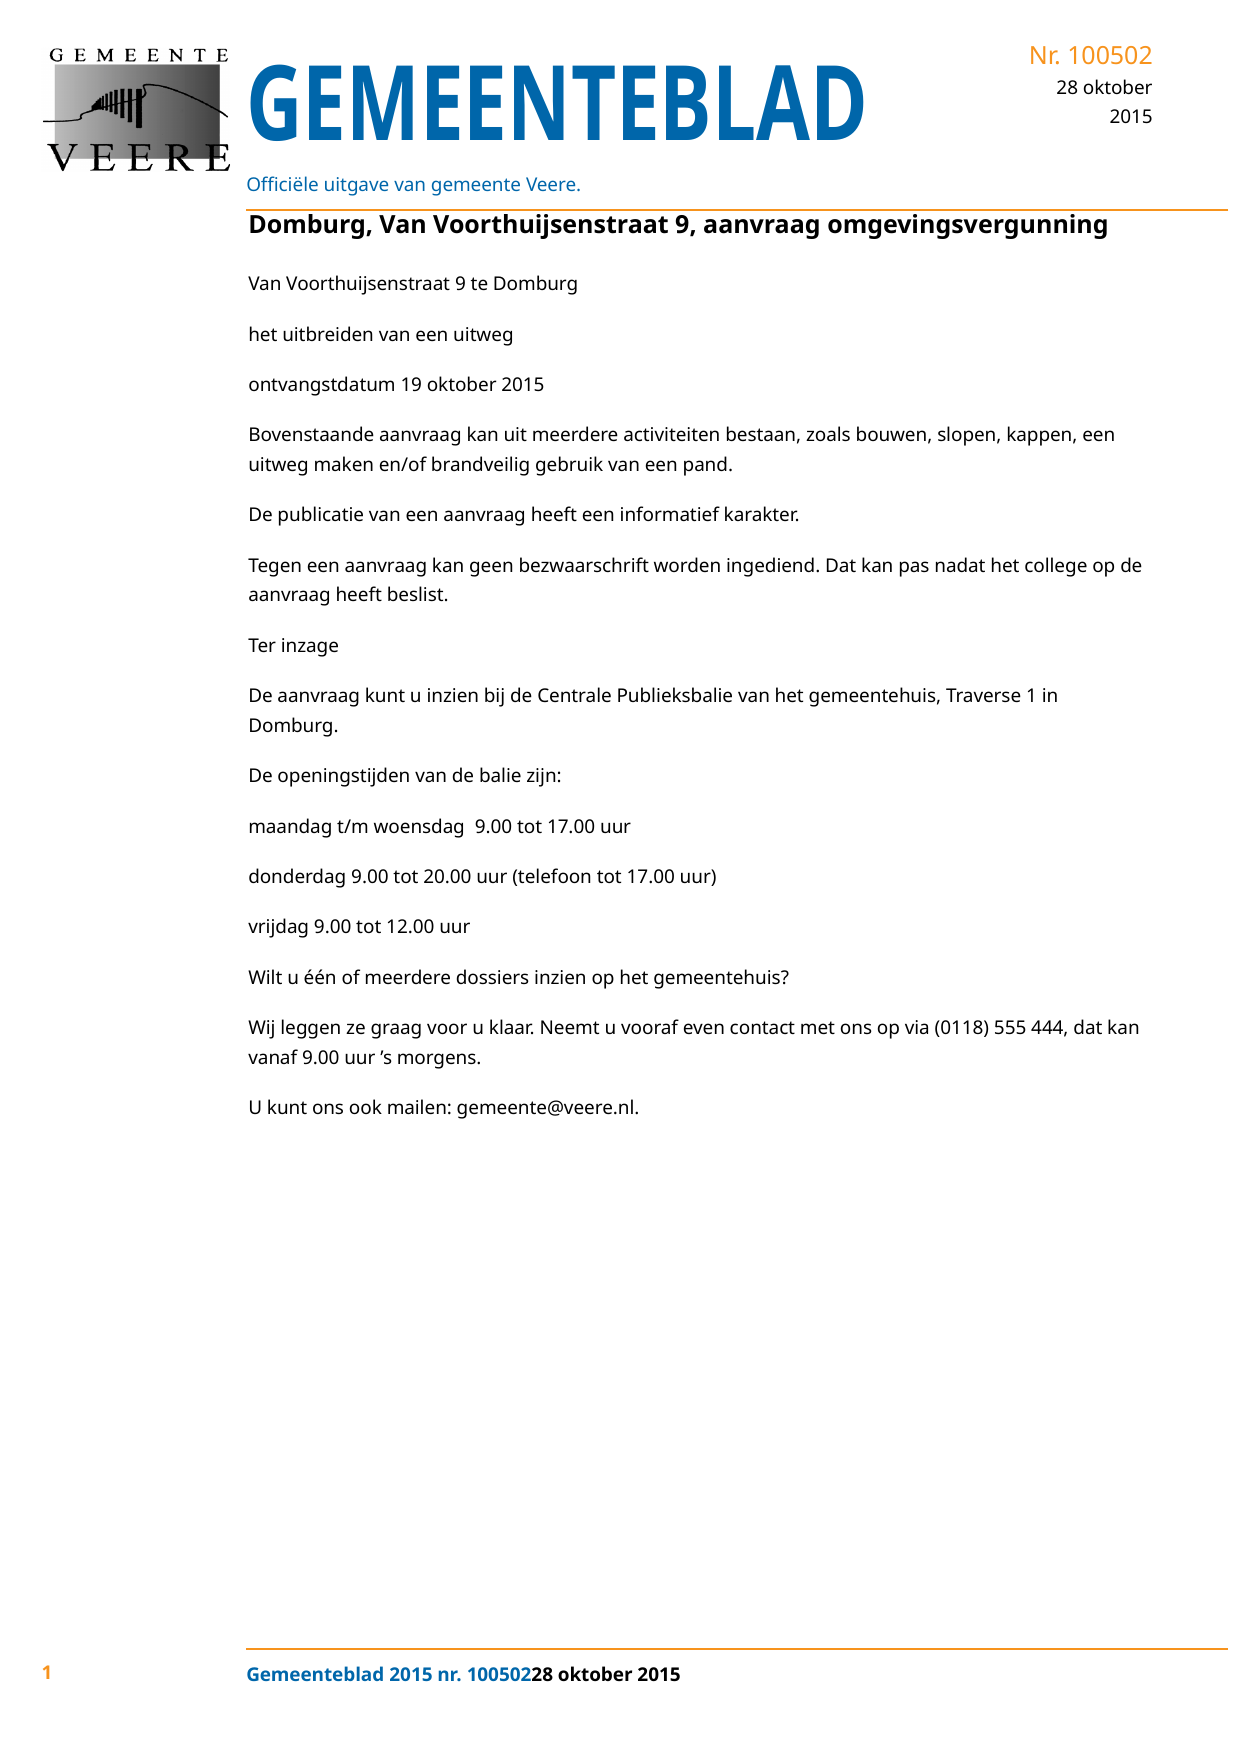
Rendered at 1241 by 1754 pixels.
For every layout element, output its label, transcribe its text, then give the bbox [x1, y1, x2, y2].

text De publicatie van een aanvraag heeft een informatief karakter. [248, 502, 1152, 527]
text vrijdag 9.00 tot 12.00 uur [248, 914, 1152, 939]
text Van Voorthuijsenstraat 9 te Domburg [248, 270, 1152, 296]
text maandag t/m woensdag 9.00 tot 17.00 uur [248, 813, 1152, 838]
text Wij leggen ze graag voor u klaar. Neemt u vooraf even contact met ons op via (0118) 555 444, dat kan vanaf 9.00 uur ’s morgens. [248, 1014, 1152, 1070]
text Tegen een aanvraag kan geen bezwaarschrift worden ingediend. Dat kan pas nadat het college op de aanvraag heeft beslist. [248, 552, 1152, 607]
text ontvangstdatum 19 oktober 2015 [248, 371, 1152, 397]
text U kunt ons ook mailen: gemeente@veere.nl. [248, 1094, 1152, 1120]
text Ter inzage [248, 632, 1152, 658]
text Domburg, Van Voorthuijsenstraat 9, aanvraag omgevingsvergunning [248, 211, 1152, 241]
picture [41, 47, 231, 172]
text Bovenstaande aanvraag kan uit meerdere activiteiten bestaan, zoals bouwen, slopen, kappen, een uitweg maken en/of brandveilig gebruik van een pand. [248, 422, 1152, 477]
text donderdag 9.00 tot 20.00 uur (telefoon tot 17.00 uur) [248, 863, 1152, 889]
text De openingstijden van de balie zijn: [248, 762, 1152, 788]
text het uitbreiden van een uitweg [248, 321, 1152, 346]
text De aanvraag kunt u inzien bij de Centrale Publieksbalie van het gemeentehuis, Traverse 1 in Domburg. [248, 682, 1152, 738]
text Wilt u één of meerdere dossiers inzien op het gemeentehuis? [248, 964, 1152, 990]
